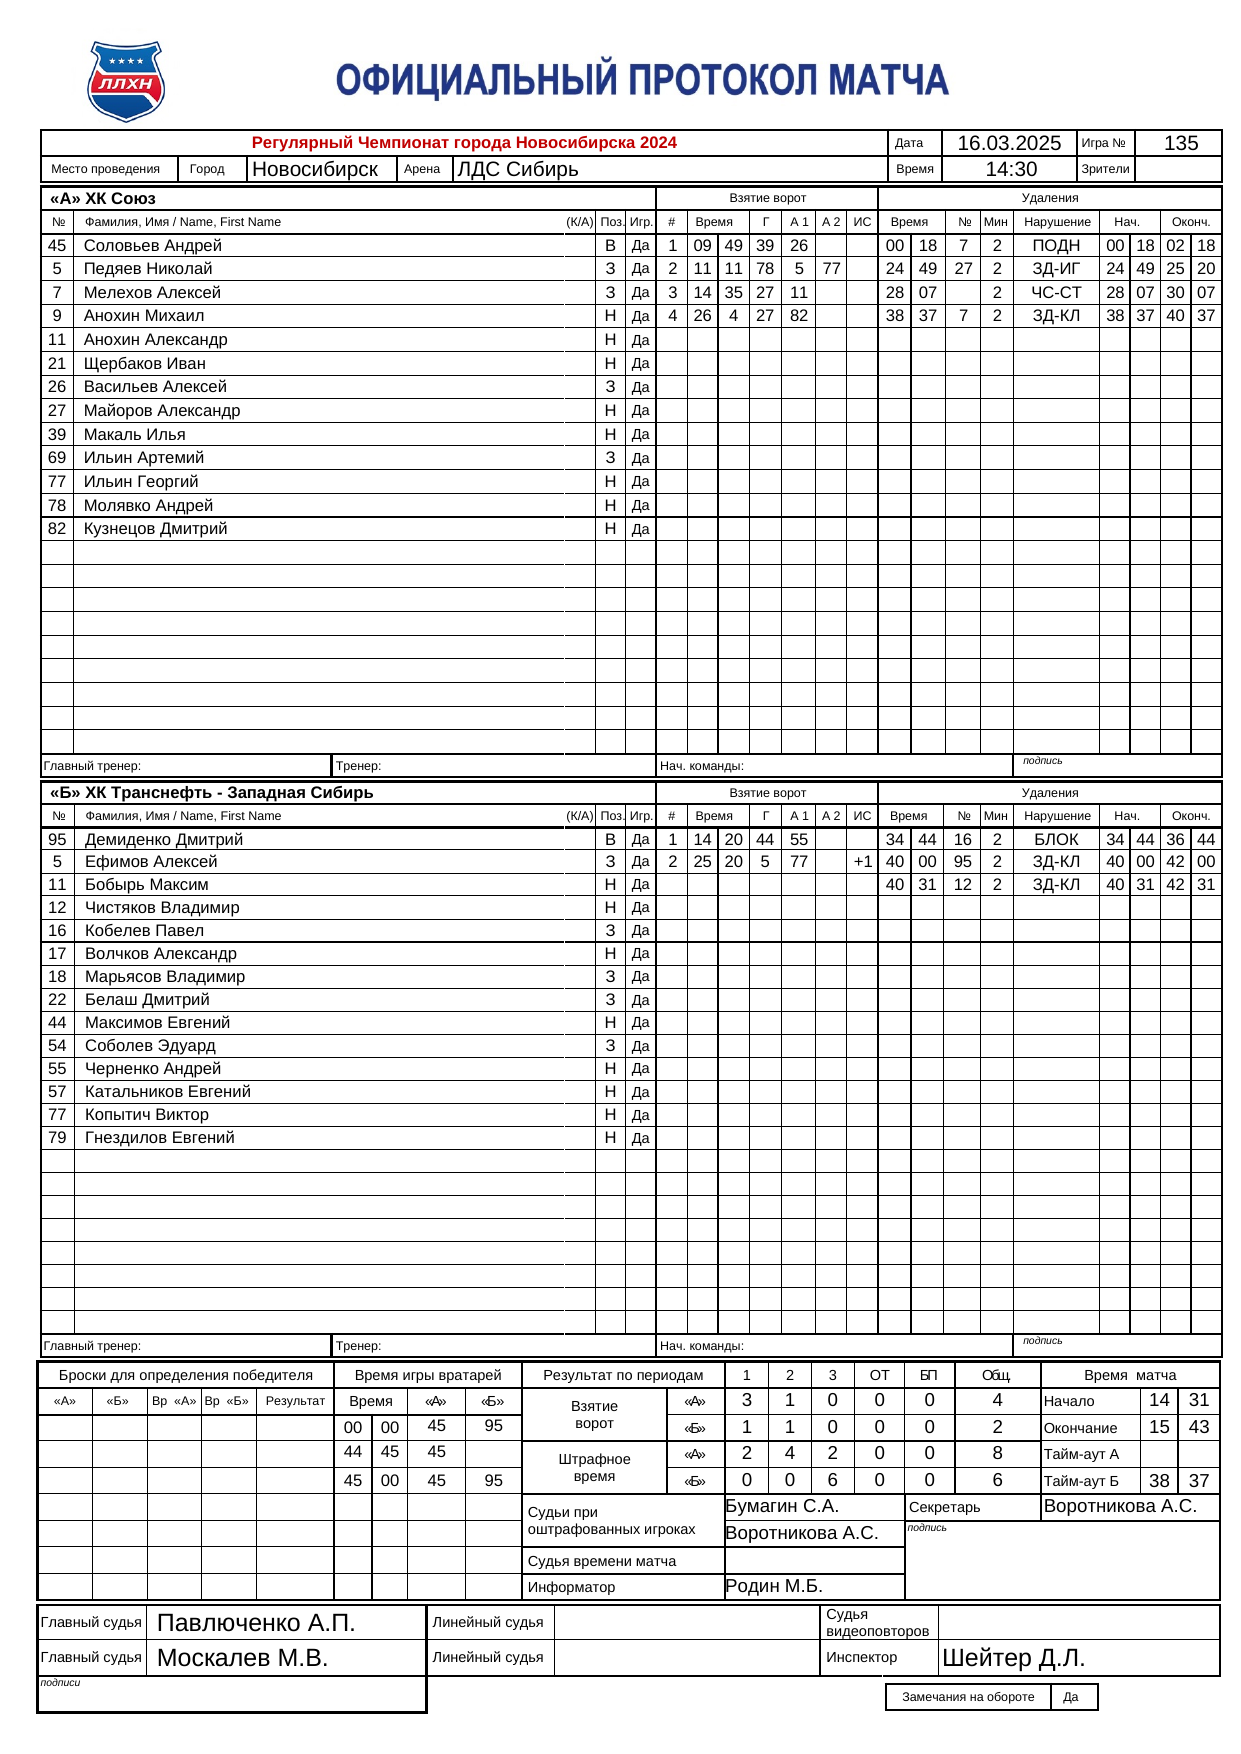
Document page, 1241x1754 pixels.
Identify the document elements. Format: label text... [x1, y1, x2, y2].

table_cell [981, 518, 1013, 540]
table_cell [912, 659, 945, 682]
table_cell [565, 1219, 595, 1241]
table_cell [373, 1494, 407, 1520]
table_cell 4 [719, 305, 749, 327]
table_cell [782, 1173, 815, 1195]
table_cell [688, 1173, 717, 1195]
table_cell Да [626, 376, 655, 398]
table_cell 24 [1100, 257, 1129, 280]
table_cell [816, 874, 846, 895]
table_cell Н [596, 494, 625, 516]
table_cell [946, 518, 980, 540]
table_cell 78 [42, 494, 73, 516]
table_cell [879, 707, 910, 729]
table_cell [1161, 730, 1190, 753]
table_cell [596, 1242, 625, 1264]
table_cell [879, 989, 910, 1011]
table_cell [1100, 966, 1129, 987]
table_cell Начало [1042, 1389, 1140, 1413]
table_cell ИС [847, 805, 877, 826]
table_cell [944, 1196, 980, 1218]
table_cell [750, 494, 781, 516]
table_cell [1192, 1311, 1221, 1333]
table_cell [946, 281, 980, 303]
table_cell Да [626, 235, 655, 256]
table_cell [555, 1606, 819, 1639]
table_cell [782, 541, 815, 564]
table_cell [466, 1547, 521, 1573]
table_cell [1131, 1311, 1160, 1333]
table_cell [1131, 659, 1160, 682]
table_cell [42, 730, 73, 753]
table_cell [74, 541, 564, 564]
table_cell [1131, 588, 1160, 611]
table_cell [816, 423, 846, 445]
table_cell [1192, 920, 1221, 941]
table_cell [719, 1196, 749, 1218]
table_cell [879, 588, 910, 611]
table_cell [657, 1150, 687, 1172]
table_cell [847, 659, 877, 682]
table_cell [782, 1288, 815, 1310]
table_cell В [596, 829, 625, 849]
table_cell [782, 376, 815, 398]
table_cell 5 [42, 850, 74, 872]
table_cell [688, 707, 717, 729]
table_cell [816, 399, 846, 422]
table_cell [782, 352, 815, 374]
table_cell [148, 1574, 201, 1599]
table_cell ИС [847, 211, 877, 233]
table_cell [1014, 1150, 1099, 1172]
table_cell Да [626, 966, 655, 987]
table_cell [981, 1035, 1013, 1057]
table_cell [847, 1196, 877, 1218]
table_cell [782, 1196, 815, 1218]
table_cell [466, 1494, 521, 1520]
table_cell [75, 1242, 564, 1264]
table_cell [719, 1311, 749, 1333]
table_cell [565, 896, 595, 918]
table_cell ЗД-КЛ [1014, 850, 1099, 872]
table_cell [879, 1265, 910, 1287]
table_cell «Б » [466, 1389, 521, 1413]
table_cell 37 [1179, 1468, 1219, 1493]
table_cell 7 [946, 305, 980, 327]
table_cell [148, 1547, 201, 1573]
table_cell Молявко Андрей [74, 494, 564, 516]
table_cell [847, 305, 877, 327]
table_cell [565, 920, 595, 941]
table_cell [719, 1012, 749, 1033]
table_cell [719, 707, 749, 729]
table_cell 45 [408, 1416, 465, 1440]
table_cell [1100, 989, 1129, 1011]
table_cell [1131, 612, 1160, 634]
table_cell 11 [42, 874, 74, 895]
table_cell Да [626, 305, 655, 327]
table_cell [1131, 446, 1160, 469]
table_cell Да [626, 281, 655, 303]
table_cell 2 [981, 235, 1013, 256]
table_cell [565, 1196, 595, 1218]
table_cell [565, 707, 595, 729]
table_cell «А» [408, 1389, 465, 1413]
table_cell [1100, 1035, 1129, 1057]
table_cell [912, 1058, 943, 1079]
table_cell [750, 588, 781, 611]
table_cell Арена [398, 157, 452, 181]
table_cell [42, 636, 73, 658]
table_cell [879, 423, 910, 445]
table_cell [657, 730, 687, 753]
table_cell 44 [335, 1441, 371, 1467]
table_cell [688, 612, 717, 634]
table_cell [1192, 470, 1221, 493]
table_cell [688, 399, 717, 422]
table_cell [565, 588, 595, 611]
table_cell [596, 1265, 625, 1287]
table_cell Оконч. [1161, 211, 1221, 233]
table_cell [912, 1035, 943, 1057]
table_cell [816, 850, 846, 872]
table_cell [782, 470, 815, 493]
table_cell Время [688, 805, 749, 826]
table_cell [847, 1012, 877, 1033]
table_cell [912, 1173, 943, 1195]
table_cell Время [879, 211, 945, 233]
table_cell [1192, 730, 1221, 753]
table_cell Волчков Александр [75, 943, 564, 964]
table_cell [1192, 494, 1221, 516]
table_cell [946, 588, 980, 611]
table_cell [75, 1311, 564, 1333]
table_cell [1192, 1288, 1221, 1310]
table_cell [816, 446, 846, 469]
table_cell [42, 659, 73, 682]
table_cell [944, 1058, 980, 1079]
table_cell 5 [782, 257, 815, 280]
table_cell 4 [956, 1389, 1040, 1413]
table_cell [1100, 1242, 1129, 1264]
table_cell 12 [944, 874, 980, 895]
table_cell [719, 1081, 749, 1103]
table_cell 1 [657, 235, 687, 256]
table_cell [847, 1104, 877, 1126]
table_cell 2 [981, 257, 1013, 280]
table_cell [944, 1311, 980, 1333]
table_cell [596, 636, 625, 658]
table_cell [847, 565, 877, 587]
table_cell ЗД-КЛ [1014, 305, 1099, 327]
table_cell [1014, 636, 1099, 658]
table_header Время игры вратарей [335, 1363, 521, 1387]
table_cell 40 [1161, 305, 1190, 327]
table_cell [981, 1127, 1013, 1149]
table_cell [596, 683, 625, 706]
table_cell [719, 494, 749, 516]
table_cell 30 [1161, 281, 1190, 303]
table_cell [565, 612, 595, 634]
table_cell [1131, 1081, 1160, 1103]
table_cell 31 [1192, 874, 1221, 895]
table_cell [42, 1242, 74, 1264]
table_cell 7 [42, 281, 73, 303]
table_cell [912, 1104, 943, 1126]
table_header Да [1052, 1685, 1097, 1709]
table_cell [1131, 1242, 1160, 1264]
table_cell [565, 1127, 595, 1149]
table_cell [816, 541, 846, 564]
table_cell [879, 1012, 910, 1033]
table_cell [688, 494, 717, 516]
table_cell [912, 1081, 943, 1103]
table_cell 11 [42, 328, 73, 351]
table_cell [1014, 1242, 1099, 1264]
table_cell 37 [1131, 305, 1160, 327]
table_cell 16 [42, 920, 74, 941]
table_cell [688, 352, 717, 374]
table_cell [782, 1265, 815, 1287]
table_cell [912, 1196, 943, 1218]
table_cell 40 [1100, 850, 1129, 872]
table_cell 37 [912, 305, 945, 327]
table_cell [879, 1035, 910, 1057]
table_cell [1192, 659, 1221, 682]
table_cell Судья времени матча [523, 1548, 724, 1573]
table_cell [879, 1081, 910, 1103]
table_cell 2 [981, 829, 1013, 849]
table_cell 39 [750, 235, 781, 256]
table_cell [1161, 659, 1190, 682]
table_cell Гнездилов Евгений [75, 1127, 564, 1149]
table_cell 43 [1179, 1415, 1219, 1440]
table_cell 45 [408, 1441, 465, 1467]
table_cell 21 [42, 352, 73, 374]
table_cell [1192, 565, 1221, 587]
table_cell [1014, 730, 1099, 753]
table_cell ЛДС Сибирь [454, 157, 887, 181]
table_cell [688, 730, 717, 753]
table_cell Да [626, 328, 655, 351]
table_cell [1192, 423, 1221, 445]
table_cell [1014, 1265, 1099, 1287]
table_cell [816, 1311, 846, 1333]
table_cell [565, 659, 595, 682]
table_cell 55 [42, 1058, 74, 1079]
table_cell [657, 1012, 687, 1033]
table_cell [1014, 1035, 1099, 1057]
table_cell 00 [912, 850, 943, 872]
table_cell [1161, 896, 1190, 918]
table_cell [782, 423, 815, 445]
table_cell [912, 683, 945, 706]
table_cell [596, 541, 625, 564]
table_cell [1014, 1012, 1099, 1033]
table_cell [657, 1081, 687, 1103]
table_cell [816, 896, 846, 918]
table_cell [1192, 588, 1221, 611]
table_cell [946, 352, 980, 374]
table_cell Тренер: [333, 755, 655, 776]
table_cell [657, 352, 687, 374]
table_cell Тренер: [333, 1335, 655, 1356]
table_cell [1161, 1150, 1190, 1172]
table_cell [42, 1196, 74, 1218]
table_cell Бобырь Максим [75, 874, 564, 895]
table_cell 31 [1131, 874, 1160, 895]
table_cell [912, 446, 945, 469]
table_cell [1131, 565, 1160, 587]
table_cell [1100, 518, 1129, 540]
table_cell [847, 446, 877, 469]
table_cell [1131, 1035, 1160, 1057]
table_cell [93, 1468, 147, 1493]
table_cell [816, 920, 846, 941]
table_cell [981, 352, 1013, 374]
table_header Удаления [879, 188, 1221, 209]
table_cell [750, 399, 781, 422]
table_cell [879, 730, 910, 753]
table_cell [688, 683, 717, 706]
table_cell [1100, 1219, 1129, 1241]
table_cell [981, 1265, 1013, 1287]
table_cell [939, 1606, 1219, 1639]
table_cell 07 [1131, 281, 1160, 303]
table_cell [847, 1242, 877, 1264]
table_cell [565, 1242, 595, 1264]
table_cell 27 [42, 399, 73, 422]
table_cell [719, 730, 749, 753]
table_cell [1131, 1127, 1160, 1149]
table_cell [688, 1150, 717, 1172]
table_cell Главный тренер: [42, 1335, 330, 1356]
table_cell Да [626, 494, 655, 516]
table_cell 2 [657, 257, 687, 280]
table_cell [1014, 494, 1099, 516]
table_header Замечания на обороте [887, 1685, 1050, 1709]
table_cell [946, 494, 980, 516]
table_cell [657, 1196, 687, 1218]
table_cell [1014, 588, 1099, 611]
table_cell 3 [657, 281, 687, 303]
table_cell [1100, 707, 1129, 729]
table_cell [981, 541, 1013, 564]
table_cell [1131, 494, 1160, 516]
table_header «Б» ХК Транснефть - Западная Сибирь [42, 783, 655, 803]
table_cell [981, 1311, 1013, 1333]
table_cell [1161, 541, 1190, 564]
table_cell [657, 1288, 687, 1310]
table_cell [93, 1547, 147, 1573]
table_cell [719, 1288, 749, 1310]
table_cell 95 [466, 1468, 521, 1493]
table_cell [847, 1219, 877, 1241]
table_cell [879, 920, 910, 941]
table_cell [1161, 1288, 1190, 1310]
table_cell [688, 588, 717, 611]
table_cell 25 [688, 850, 717, 872]
table_cell [719, 518, 749, 540]
table_cell Линейный судья [428, 1640, 554, 1675]
table_cell [657, 1127, 687, 1149]
table_cell [1161, 588, 1190, 611]
table_cell Да [626, 257, 655, 280]
table_cell [879, 494, 910, 516]
table_cell [1192, 707, 1221, 729]
table_cell [912, 1150, 943, 1172]
table_cell [912, 966, 943, 987]
table_cell [1131, 470, 1160, 493]
table_cell [879, 352, 910, 374]
table_cell [1100, 1311, 1129, 1333]
table_cell [981, 730, 1013, 753]
table_cell [148, 1441, 201, 1467]
table_cell [1131, 1104, 1160, 1126]
table_cell [981, 612, 1013, 634]
table_cell [782, 1219, 815, 1241]
table_cell Кобелев Павел [75, 920, 564, 941]
table_cell 40 [879, 874, 910, 895]
table_cell 0 [855, 1442, 904, 1467]
table_cell [1161, 943, 1190, 964]
table_cell [719, 659, 749, 682]
table_cell [879, 659, 910, 682]
table_cell [1131, 518, 1160, 540]
table_cell [596, 612, 625, 634]
table_cell 02 [1161, 235, 1190, 256]
table_cell [42, 1150, 74, 1172]
table_cell [782, 588, 815, 611]
table_cell 82 [42, 518, 73, 540]
table_cell [912, 1219, 943, 1241]
table_cell [1014, 1127, 1099, 1149]
table_cell [1100, 943, 1129, 964]
table_cell 77 [42, 470, 73, 493]
table_cell «А» [668, 1442, 724, 1467]
table_cell Демиденко Дмитрий [75, 829, 564, 849]
table_cell [912, 399, 945, 422]
table_cell [981, 470, 1013, 493]
table_cell 77 [42, 1104, 74, 1126]
table_cell [912, 588, 945, 611]
table_cell 0 [905, 1442, 954, 1467]
table_cell [39, 1441, 92, 1467]
table_cell [719, 989, 749, 1011]
table_cell [688, 1104, 717, 1126]
table_cell [565, 565, 595, 587]
table_cell [688, 1288, 717, 1310]
table_cell 14 [688, 281, 717, 303]
table_cell 38 [1100, 305, 1129, 327]
table_cell Да [626, 1127, 655, 1149]
table_cell [657, 446, 687, 469]
table_cell [1100, 1081, 1129, 1103]
table_cell [1131, 730, 1160, 753]
table_cell [879, 565, 910, 587]
table_cell 3 [726, 1389, 768, 1413]
table_cell [1161, 1104, 1190, 1126]
table_cell [42, 1173, 74, 1195]
table_cell [1014, 470, 1099, 493]
table_cell [1131, 1288, 1160, 1310]
table_cell 44 [42, 1012, 74, 1033]
table_cell [946, 376, 980, 398]
table_cell [657, 874, 687, 895]
table_cell 40 [879, 850, 910, 872]
table_cell [688, 1219, 717, 1241]
table_cell [981, 1058, 1013, 1079]
table_cell Вр «Б» [202, 1389, 256, 1413]
table_cell Соловьев Андрей [74, 235, 564, 256]
table_cell [816, 352, 846, 374]
table_cell Оконч. [1161, 805, 1221, 826]
table_cell [750, 1012, 781, 1033]
table_cell [626, 1265, 655, 1287]
table_cell 2 [981, 281, 1013, 303]
table_cell Кузнецов Дмитрий [74, 518, 564, 540]
table_header Удаления [879, 783, 1221, 803]
table_cell [565, 1265, 595, 1287]
table_cell [981, 1219, 1013, 1241]
table_cell [657, 470, 687, 493]
table_cell [42, 1288, 74, 1310]
table_cell [1192, 1196, 1221, 1218]
table_cell [657, 659, 687, 682]
table_cell [565, 966, 595, 987]
table_cell 2 [726, 1442, 768, 1467]
table_cell [202, 1441, 256, 1467]
table_header 2 [769, 1363, 811, 1387]
table_cell [782, 1104, 815, 1126]
table_cell 26 [42, 376, 73, 398]
table_cell [847, 281, 877, 303]
table_cell [626, 541, 655, 564]
table_cell [626, 659, 655, 682]
table_cell [1014, 1219, 1099, 1241]
table_cell [981, 1012, 1013, 1033]
table_cell Н [596, 328, 625, 351]
table_cell Белаш Дмитрий [75, 989, 564, 1011]
table_cell [1100, 1104, 1129, 1126]
table_cell [816, 683, 846, 706]
table_cell Да [626, 1081, 655, 1103]
table_cell [847, 328, 877, 351]
table_cell [626, 683, 655, 706]
table_cell [1161, 518, 1190, 540]
table_cell [75, 1265, 564, 1287]
table_header Игра № [1078, 131, 1134, 155]
table_cell [912, 1242, 943, 1264]
table_cell [1014, 1058, 1099, 1079]
table_cell [1161, 446, 1190, 469]
table_cell [750, 376, 781, 398]
table_cell 0 [769, 1468, 811, 1493]
table_cell [565, 989, 595, 1011]
table_cell [75, 1150, 564, 1172]
table_cell [719, 446, 749, 469]
table_cell 0 [905, 1389, 954, 1413]
table_cell [565, 943, 595, 964]
table_cell 26 [782, 235, 815, 256]
table_cell [847, 518, 877, 540]
table_cell [912, 730, 945, 753]
table_cell [1161, 1311, 1190, 1333]
table_cell 27 [750, 305, 781, 327]
table_cell Да [626, 518, 655, 540]
table_cell Педяев Николай [74, 257, 564, 280]
table_cell [42, 565, 73, 587]
table_cell [719, 376, 749, 398]
table_cell 0 [812, 1415, 854, 1440]
table_cell Г [750, 805, 781, 826]
table_cell [657, 989, 687, 1011]
table_cell 17 [42, 943, 74, 964]
table_cell подпись [906, 1522, 1219, 1599]
table_cell [750, 730, 781, 753]
table_cell Город [179, 157, 246, 181]
table_cell А 2 [816, 805, 846, 826]
table_cell 00 [1192, 850, 1221, 872]
table_cell [565, 518, 595, 540]
table_cell [750, 989, 781, 1011]
table_cell 1 [657, 829, 687, 849]
table_cell [944, 1035, 980, 1057]
table_cell [981, 1104, 1013, 1126]
table_cell [565, 1173, 595, 1195]
table_cell 24 [879, 257, 910, 280]
table_cell [719, 896, 749, 918]
table_cell [1161, 376, 1190, 398]
table_cell 1 [769, 1389, 811, 1413]
table_cell [782, 612, 815, 634]
table_cell Н [596, 305, 625, 327]
table_cell [466, 1574, 521, 1599]
table_cell [626, 612, 655, 634]
table_cell Ильин Георгий [74, 470, 564, 493]
table_cell Нарушение [1014, 805, 1099, 826]
table_cell [981, 1288, 1013, 1310]
table_cell 31 [1179, 1389, 1219, 1413]
table_cell [1192, 1173, 1221, 1195]
table_cell [1014, 399, 1099, 422]
table_cell [39, 1416, 92, 1440]
table_cell [1179, 1441, 1219, 1467]
table_cell ПОДН [1014, 235, 1099, 256]
table_cell [1136, 157, 1221, 181]
table_cell [657, 518, 687, 540]
table_cell [750, 1219, 781, 1241]
table_cell [946, 470, 980, 493]
table_cell [42, 1219, 74, 1241]
table_header Время матча [1042, 1363, 1219, 1387]
table_cell [1100, 683, 1129, 706]
table_cell Майоров Александр [74, 399, 564, 422]
table_cell [816, 470, 846, 493]
table_cell [626, 588, 655, 611]
table_cell [1131, 1219, 1160, 1241]
table_cell [565, 1311, 595, 1333]
table_cell [1014, 328, 1099, 351]
table_cell 0 [905, 1415, 954, 1440]
table_cell 38 [879, 305, 910, 327]
table_cell [1100, 541, 1129, 564]
table_cell [1014, 1081, 1099, 1103]
table_cell [946, 707, 980, 729]
table_header Взятие ворот [657, 783, 877, 803]
table_cell Анохин Александр [74, 328, 564, 351]
table_cell Максимов Евгений [75, 1012, 564, 1033]
table_cell [944, 1242, 980, 1264]
table_cell [816, 1012, 846, 1033]
table_cell [847, 683, 877, 706]
table_cell А 1 [782, 805, 815, 826]
table_cell [688, 966, 717, 987]
table_cell [816, 235, 846, 256]
table_cell [879, 1104, 910, 1126]
table_cell [688, 446, 717, 469]
table_cell [912, 352, 945, 374]
table_cell [912, 896, 943, 918]
table_cell [257, 1521, 333, 1546]
table_cell № [944, 805, 980, 826]
table_cell [750, 446, 781, 469]
table_cell 49 [719, 235, 749, 256]
table_cell ЗД-ИГ [1014, 257, 1099, 280]
table_cell [981, 1196, 1013, 1218]
table_cell [1100, 612, 1129, 634]
table_cell Фамилия, Имя / Name, First Name [75, 805, 565, 826]
table_cell 57 [42, 1081, 74, 1103]
table_cell [750, 518, 781, 540]
table_cell 78 [750, 257, 781, 280]
table_cell [688, 518, 717, 540]
table_cell «Б» [668, 1415, 724, 1440]
table_cell [565, 1012, 595, 1033]
table_cell Да [626, 470, 655, 493]
table_cell [750, 352, 781, 374]
table_cell [1192, 1150, 1221, 1172]
table_cell Н [596, 352, 625, 374]
table_cell «А» [39, 1389, 92, 1413]
table_cell З [596, 281, 625, 303]
table_cell [148, 1468, 201, 1493]
table_cell Зрители [1078, 157, 1134, 181]
table_cell 2 [812, 1442, 854, 1467]
table_cell [750, 896, 781, 918]
table_cell 11 [688, 257, 717, 280]
table_cell [719, 636, 749, 658]
table_cell [565, 470, 595, 493]
table_cell [688, 943, 717, 964]
table_cell 26 [688, 305, 717, 327]
table_cell Соболев Эдуард [75, 1035, 564, 1057]
table_cell 00 [1131, 850, 1160, 872]
table_cell [565, 494, 595, 516]
table_cell [1014, 565, 1099, 587]
table_cell [74, 588, 564, 611]
table_cell [782, 636, 815, 658]
table_cell [981, 588, 1013, 611]
table_cell [1014, 989, 1099, 1011]
table_cell [565, 1081, 595, 1103]
table_cell [657, 1265, 687, 1287]
table_cell Да [626, 446, 655, 469]
table_cell [1100, 1288, 1129, 1310]
table_cell [1100, 328, 1129, 351]
table_cell 22 [42, 989, 74, 1011]
table_cell [688, 541, 717, 564]
table_cell [847, 423, 877, 445]
table_header «А» ХК Союз [42, 188, 655, 209]
table_cell № [946, 211, 980, 233]
table_cell [565, 399, 595, 422]
table_cell [1100, 1012, 1129, 1033]
table_cell [1100, 1150, 1129, 1172]
table_cell [1014, 612, 1099, 634]
table_cell [596, 1219, 625, 1241]
table_cell [565, 257, 595, 280]
table_cell 42 [1161, 850, 1190, 872]
table_cell [750, 328, 781, 351]
table_cell [1131, 376, 1160, 398]
table_cell 49 [912, 257, 945, 280]
table_cell [1131, 707, 1160, 729]
table_cell Да [626, 874, 655, 895]
table_cell [782, 683, 815, 706]
table_cell [1131, 920, 1160, 941]
table_cell [408, 1521, 465, 1546]
table_cell [981, 1242, 1013, 1264]
table_cell [912, 989, 943, 1011]
table_cell [1131, 989, 1160, 1011]
table_cell [847, 707, 877, 729]
table_cell 0 [855, 1415, 904, 1440]
table_cell [1099, 1682, 1220, 1711]
table_cell Н [596, 1012, 625, 1033]
table_cell 77 [816, 257, 846, 280]
table_cell 11 [719, 257, 749, 280]
table_cell [879, 1196, 910, 1218]
table_cell 2 [981, 305, 1013, 327]
table_cell Анохин Михаил [74, 305, 564, 327]
table_cell 0 [726, 1468, 768, 1493]
table_cell «А» [668, 1389, 724, 1413]
table_cell [1192, 1127, 1221, 1149]
table_cell 6 [956, 1468, 1040, 1493]
table_cell [1131, 1173, 1160, 1195]
table_cell ЗД-КЛ [1014, 874, 1099, 895]
table_cell [981, 943, 1013, 964]
table_cell Н [596, 399, 625, 422]
table_cell [1161, 328, 1190, 351]
table_cell [657, 1219, 687, 1241]
table_cell 1 [726, 1415, 768, 1440]
table_cell [816, 1196, 846, 1218]
table_cell [946, 730, 980, 753]
table_cell Нач. команды: [657, 1335, 1012, 1356]
table_cell [1100, 1058, 1129, 1079]
table_cell Да [626, 1035, 655, 1057]
table_cell [847, 730, 877, 753]
table_cell [1100, 920, 1129, 941]
table_cell 34 [1100, 829, 1129, 849]
table_cell [466, 1441, 521, 1467]
table_cell [1100, 1173, 1129, 1195]
table_cell [75, 1196, 564, 1218]
table_cell Бумагин С.А. [726, 1495, 904, 1520]
table_cell [626, 565, 655, 587]
table_cell [816, 494, 846, 516]
table_cell [879, 966, 910, 987]
table_cell подпись [1014, 1335, 1221, 1356]
table_cell [565, 636, 595, 658]
table_cell [944, 896, 980, 918]
table_cell 14:30 [943, 157, 1076, 181]
table_cell Поз. [596, 211, 625, 233]
table_cell [1014, 518, 1099, 540]
table_cell [912, 376, 945, 398]
table_cell [1100, 494, 1129, 516]
table_cell [816, 1104, 846, 1126]
table_cell [1100, 352, 1129, 374]
table_cell [1192, 1081, 1221, 1103]
table_cell [428, 1677, 882, 1711]
table_cell [816, 518, 846, 540]
table_cell [1192, 943, 1221, 964]
table_cell 14 [1141, 1389, 1177, 1413]
table_cell [373, 1574, 407, 1599]
table_cell [912, 1265, 943, 1287]
table_cell [782, 1311, 815, 1333]
table_cell [946, 683, 980, 706]
table_cell [39, 1547, 92, 1573]
table_cell Воротникова А.С. [1042, 1495, 1219, 1520]
table_cell 20 [1192, 257, 1221, 280]
table_cell 45 [42, 235, 73, 256]
table_cell [1014, 541, 1099, 564]
table_cell [719, 470, 749, 493]
table_cell [879, 1150, 910, 1172]
table_cell [944, 1265, 980, 1287]
table_cell [1192, 541, 1221, 564]
table_cell 09 [688, 235, 717, 256]
table_cell [750, 1081, 781, 1103]
table_cell [847, 636, 877, 658]
table_cell [782, 943, 815, 964]
table_cell [1161, 352, 1190, 374]
table_cell [1161, 920, 1190, 941]
table_header 16.03.2025 [943, 131, 1076, 155]
table_cell Ефимов Алексей [75, 850, 564, 872]
table_cell [657, 423, 687, 445]
table_cell [626, 707, 655, 729]
table_cell [688, 659, 717, 682]
picture [5, 28, 1179, 129]
table_cell [596, 1288, 625, 1310]
table_cell Нач. команды: [657, 755, 1012, 776]
table_cell [565, 328, 595, 351]
table_cell [74, 636, 564, 658]
table_cell [847, 494, 877, 516]
table_cell [1161, 1058, 1190, 1079]
table_cell [42, 1311, 74, 1333]
table_cell З [596, 376, 625, 398]
table_cell [816, 707, 846, 729]
table_cell 4 [657, 305, 687, 327]
table_cell [782, 1035, 815, 1057]
table_cell [981, 1173, 1013, 1195]
table_cell Да [626, 1104, 655, 1126]
table_cell [202, 1521, 256, 1546]
table_cell [816, 565, 846, 587]
table_cell [1192, 399, 1221, 422]
table_cell [565, 730, 595, 753]
table_cell [946, 446, 980, 469]
table_cell [75, 1173, 564, 1195]
table_cell [879, 470, 910, 493]
table_cell [565, 1288, 595, 1310]
table_cell [782, 707, 815, 729]
table_cell [750, 966, 781, 987]
table_cell [879, 896, 910, 918]
table_cell [847, 1150, 877, 1172]
table_cell [912, 920, 943, 941]
table_cell [1141, 1441, 1177, 1467]
table_cell 45 [373, 1441, 407, 1467]
table_cell Мелехов Алексей [74, 281, 564, 303]
table_cell [946, 399, 980, 422]
table_cell [719, 352, 749, 374]
table_cell [74, 730, 564, 753]
table_cell [816, 943, 846, 964]
table_cell 45 [408, 1468, 465, 1493]
table_cell [565, 683, 595, 706]
table_cell [782, 874, 815, 895]
table_cell [596, 1150, 625, 1172]
table_cell # [657, 805, 687, 826]
table_cell Да [626, 399, 655, 422]
table_cell [879, 518, 910, 540]
table_cell 69 [42, 446, 73, 469]
table_cell [782, 518, 815, 540]
table_cell [657, 896, 687, 918]
table_cell Да [626, 920, 655, 941]
table_cell 18 [1192, 235, 1221, 256]
table_cell № [42, 805, 74, 826]
table_cell [688, 376, 717, 398]
table_cell 28 [879, 281, 910, 303]
table_cell 25 [1161, 257, 1190, 280]
table_cell Время [335, 1389, 407, 1413]
table_cell [93, 1441, 147, 1467]
table_cell [657, 943, 687, 964]
table_cell [1192, 352, 1221, 374]
table_cell 79 [42, 1127, 74, 1149]
table_cell [816, 966, 846, 987]
table_cell [847, 352, 877, 374]
table_cell [1100, 1265, 1129, 1287]
table_cell Марьясов Владимир [75, 966, 564, 987]
table_cell 49 [1131, 257, 1160, 280]
table_cell [719, 541, 749, 564]
table_cell [946, 541, 980, 564]
table_cell [596, 588, 625, 611]
table_cell [1192, 1242, 1221, 1264]
table_cell [847, 588, 877, 611]
table_cell Поз. [596, 805, 625, 826]
table_cell Время [889, 157, 941, 181]
table_cell [373, 1547, 407, 1573]
table_cell [719, 943, 749, 964]
table_cell Информатор [523, 1575, 724, 1599]
table_cell Макаль Илья [74, 423, 564, 445]
table_cell [1192, 636, 1221, 658]
table_cell А 2 [816, 211, 846, 233]
table_cell [750, 470, 781, 493]
table_cell [1014, 1173, 1099, 1195]
table_cell 40 [1100, 874, 1129, 895]
table_cell [816, 829, 846, 849]
table_cell Тайм-аут А [1042, 1441, 1140, 1467]
table_cell [1014, 1196, 1099, 1218]
table_cell [719, 612, 749, 634]
table_cell [981, 423, 1013, 445]
table_cell [1161, 1012, 1190, 1033]
table_cell [1131, 328, 1160, 351]
table_cell [944, 920, 980, 941]
table_cell [1131, 1196, 1160, 1218]
table_cell 2 [657, 850, 687, 872]
table_cell [688, 874, 717, 895]
table_cell [912, 565, 945, 587]
table_cell [202, 1468, 256, 1493]
table_cell [93, 1574, 147, 1599]
table_cell [912, 1012, 943, 1033]
table_cell Место проведения [42, 157, 177, 181]
table_header Регулярный Чемпионат города Новосибирска 2024 [42, 131, 887, 155]
table_cell [750, 943, 781, 964]
table_cell [879, 1311, 910, 1333]
table_cell З [596, 989, 625, 1011]
table_cell [782, 494, 815, 516]
table_cell [1100, 1127, 1129, 1149]
table_cell [981, 707, 1013, 729]
table_cell [981, 494, 1013, 516]
table_cell [847, 1081, 877, 1103]
table_cell [657, 1242, 687, 1264]
table_cell Окончание [1042, 1415, 1140, 1440]
table_cell [688, 989, 717, 1011]
table_cell 15 [1141, 1415, 1177, 1440]
table_cell Катальников Евгений [75, 1081, 564, 1103]
table_cell [626, 1150, 655, 1172]
table_cell [879, 612, 910, 634]
table_cell Нарушение [1014, 211, 1099, 233]
table_cell [257, 1547, 333, 1573]
table_cell 45 [335, 1468, 371, 1493]
table_cell Г [750, 211, 781, 233]
table_cell З [596, 966, 625, 987]
table_cell [626, 636, 655, 658]
table_cell [750, 920, 781, 941]
table_cell 5 [750, 850, 781, 872]
table_cell [816, 1219, 846, 1241]
table_cell [847, 829, 877, 849]
table_cell [565, 1058, 595, 1079]
table_cell [750, 1196, 781, 1218]
table_cell [688, 328, 717, 351]
table_cell [816, 1035, 846, 1057]
table_cell [847, 470, 877, 493]
table_cell [719, 423, 749, 445]
table_cell [1131, 636, 1160, 658]
table_cell [565, 874, 595, 895]
table_cell [1192, 612, 1221, 634]
table_cell [1014, 966, 1099, 987]
table_cell [1192, 328, 1221, 351]
table_cell [74, 659, 564, 682]
table_cell 6 [812, 1468, 854, 1493]
table_cell [596, 1173, 625, 1195]
table_cell Да [626, 943, 655, 964]
table_cell 77 [782, 850, 815, 872]
table_cell 95 [42, 829, 74, 849]
table_cell [257, 1416, 333, 1440]
table_cell [42, 588, 73, 611]
table_cell Н [596, 1104, 625, 1126]
table_cell [335, 1521, 371, 1546]
table_cell [1100, 565, 1129, 587]
table_cell [335, 1547, 371, 1573]
table_cell Шейтер Д.Л. [939, 1640, 1219, 1675]
table_cell 0 [855, 1468, 904, 1493]
table_cell 95 [466, 1416, 521, 1440]
table_cell [912, 636, 945, 658]
table_cell 44 [1131, 829, 1160, 849]
table_cell 20 [719, 829, 749, 849]
table_cell Н [596, 518, 625, 540]
table_cell [148, 1521, 201, 1546]
table_cell [257, 1494, 333, 1520]
table_cell [688, 423, 717, 445]
table_cell Линейный судья [428, 1606, 554, 1639]
table_cell (К/А) [565, 211, 595, 233]
table_cell [1192, 896, 1221, 918]
table_cell [847, 399, 877, 422]
table_cell [1014, 896, 1099, 918]
table_cell Время [879, 805, 943, 826]
table_cell [1131, 423, 1160, 445]
table_cell [657, 565, 687, 587]
table_cell № [42, 211, 73, 233]
table_cell [74, 683, 564, 706]
table_cell [74, 612, 564, 634]
table_cell [565, 446, 595, 469]
table_cell [750, 659, 781, 682]
table_cell [981, 1081, 1013, 1103]
table_cell [596, 1196, 625, 1218]
table_cell 00 [335, 1416, 371, 1440]
table_cell 16 [944, 829, 980, 849]
table_cell [688, 1058, 717, 1079]
table_cell [944, 1081, 980, 1103]
table_cell 34 [879, 829, 910, 849]
table_cell В [596, 235, 625, 256]
table_cell [1100, 376, 1129, 398]
table_cell [719, 1219, 749, 1241]
table_header Взятие ворот [657, 188, 877, 209]
table_cell [912, 1288, 943, 1310]
table_cell 54 [42, 1035, 74, 1057]
table_cell [750, 1265, 781, 1287]
table_cell [719, 683, 749, 706]
table_header Результат по периодам [523, 1363, 724, 1387]
table_cell [719, 588, 749, 611]
table_cell [1192, 989, 1221, 1011]
table_cell Щербаков Иван [74, 352, 564, 374]
table_cell [626, 1173, 655, 1195]
table_cell [719, 1127, 749, 1149]
table_cell [75, 1219, 564, 1241]
table_cell [202, 1574, 256, 1599]
table_cell [1192, 966, 1221, 987]
table_cell Н [596, 1081, 625, 1103]
table_cell [1014, 446, 1099, 469]
table_cell [912, 494, 945, 516]
table_cell [1131, 1058, 1160, 1079]
table_cell 8 [956, 1442, 1040, 1467]
table_cell [688, 1311, 717, 1333]
table_cell [816, 376, 846, 398]
table_cell [946, 565, 980, 587]
table_cell [782, 328, 815, 351]
table_cell [1192, 446, 1221, 469]
table_cell [202, 1416, 256, 1440]
table_cell [912, 1311, 943, 1333]
table_cell 00 [879, 235, 910, 256]
table_cell 12 [42, 896, 74, 918]
table_cell [719, 1035, 749, 1057]
table_cell [202, 1494, 256, 1520]
table_cell 7 [946, 235, 980, 256]
table_cell [816, 612, 846, 634]
table_cell [148, 1416, 201, 1440]
table_cell 00 [373, 1468, 407, 1493]
table_cell [944, 1104, 980, 1126]
table_cell [93, 1416, 147, 1440]
table_cell [981, 376, 1013, 398]
table_cell [944, 1127, 980, 1149]
table_cell [657, 966, 687, 987]
table_cell 2 [981, 874, 1013, 895]
table_cell [816, 1150, 846, 1172]
table_cell [782, 1242, 815, 1264]
table_cell [750, 565, 781, 587]
table_cell [719, 1173, 749, 1195]
table_cell 38 [1141, 1468, 1177, 1493]
table_cell [816, 1242, 846, 1264]
table_cell [626, 1242, 655, 1264]
table_cell Нач. [1100, 211, 1160, 233]
table_cell «Б» [668, 1468, 724, 1493]
table_cell [1131, 399, 1160, 422]
table_cell [719, 1265, 749, 1287]
table_cell [879, 446, 910, 469]
table_cell Инспектор [821, 1640, 938, 1675]
table_cell [657, 1311, 687, 1333]
table_cell [565, 352, 595, 374]
table_cell [944, 943, 980, 964]
table_cell Чистяков Владимир [75, 896, 564, 918]
table_header Общ. [956, 1363, 1040, 1387]
table_cell [657, 1058, 687, 1079]
table_cell [1161, 423, 1190, 445]
table_cell [944, 966, 980, 987]
table_cell [847, 943, 877, 964]
table_cell +1 [847, 850, 877, 872]
table_cell [1100, 1196, 1129, 1218]
table_cell 14 [688, 829, 717, 849]
table_cell [981, 399, 1013, 422]
table_cell [1014, 920, 1099, 941]
table_cell Москалев М.В. [147, 1640, 425, 1675]
table_cell [750, 1104, 781, 1126]
table_cell [1161, 1196, 1190, 1218]
table_cell Да [626, 1058, 655, 1079]
table_cell [981, 920, 1013, 941]
table_cell [847, 1265, 877, 1287]
table_cell [981, 966, 1013, 987]
table_cell [912, 423, 945, 445]
table_cell 18 [1131, 235, 1160, 256]
table_header 3 [812, 1363, 854, 1387]
table_cell Родин М.Б. [726, 1575, 904, 1599]
table_cell [946, 328, 980, 351]
table_cell [816, 989, 846, 1011]
table_cell [1100, 659, 1129, 682]
table_cell [750, 1242, 781, 1264]
table_cell [39, 1574, 92, 1599]
table_cell [719, 1104, 749, 1126]
table_cell [1131, 896, 1160, 918]
table_cell [879, 541, 910, 564]
table_cell [912, 470, 945, 493]
table_cell Фамилия, Имя / Name, First Name [74, 211, 565, 233]
table_cell [944, 989, 980, 1011]
table_header Дата [889, 131, 941, 155]
table_cell [373, 1521, 407, 1546]
table_cell (К/А) [565, 805, 595, 826]
table_cell [565, 281, 595, 303]
table_cell [847, 235, 877, 256]
table_cell [565, 305, 595, 327]
table_cell 18 [912, 235, 945, 256]
table_cell [782, 896, 815, 918]
table_cell 44 [750, 829, 781, 849]
table_cell [816, 588, 846, 611]
table_cell 0 [812, 1389, 854, 1413]
table_cell [1192, 683, 1221, 706]
table_cell [944, 1012, 980, 1033]
table_cell [879, 376, 910, 398]
table_cell [782, 966, 815, 987]
table_cell [750, 1288, 781, 1310]
table_cell [42, 541, 73, 564]
table_cell [782, 1150, 815, 1172]
table_cell [847, 896, 877, 918]
table_cell [1161, 1265, 1190, 1287]
table_cell [1131, 352, 1160, 374]
table_cell 35 [719, 281, 749, 303]
table_cell [688, 1242, 717, 1264]
table_header 135 [1136, 131, 1221, 155]
table_cell [981, 636, 1013, 658]
table_cell 39 [42, 423, 73, 445]
table_cell [847, 257, 877, 280]
table_cell Главный судья [39, 1606, 146, 1639]
table_cell ЧС-СТ [1014, 281, 1099, 303]
table_cell [879, 943, 910, 964]
table_cell [816, 281, 846, 303]
table_cell [1161, 707, 1190, 729]
table_cell Игр. [626, 805, 655, 826]
table_cell [847, 1127, 877, 1149]
table_cell [879, 683, 910, 706]
table_cell [596, 707, 625, 729]
table_cell 07 [1192, 281, 1221, 303]
table_cell [944, 1173, 980, 1195]
table_cell [1014, 683, 1099, 706]
table_cell [657, 1035, 687, 1057]
table_cell [688, 1196, 717, 1218]
table_cell [879, 1219, 910, 1241]
table_cell [750, 683, 781, 706]
table_cell 11 [782, 281, 815, 303]
table_cell 2 [956, 1415, 1040, 1440]
table_cell [719, 920, 749, 941]
table_cell [719, 1242, 749, 1264]
table_cell [1161, 494, 1190, 516]
table_cell [1014, 1311, 1099, 1333]
table_cell [1161, 989, 1190, 1011]
table_cell Да [626, 1012, 655, 1033]
table_cell [1100, 730, 1129, 753]
table_cell [719, 328, 749, 351]
table_cell [1192, 1104, 1221, 1126]
table_cell [657, 399, 687, 422]
table_cell [816, 1173, 846, 1195]
table_cell [981, 328, 1013, 351]
table_cell [782, 730, 815, 753]
table_cell Н [596, 423, 625, 445]
table_cell Копытич Виктор [75, 1104, 564, 1126]
table_cell [688, 1265, 717, 1287]
table_cell [1131, 966, 1160, 987]
table_cell [657, 683, 687, 706]
table_cell [719, 565, 749, 587]
table_cell [912, 943, 943, 964]
table_cell [847, 989, 877, 1011]
table_cell [626, 1311, 655, 1333]
table_cell [1161, 1127, 1190, 1149]
table_cell [688, 1081, 717, 1103]
table_cell [879, 399, 910, 422]
table_cell [657, 636, 687, 658]
table_cell [816, 1058, 846, 1079]
table_cell [42, 612, 73, 634]
table_cell Взятие ворот [523, 1389, 666, 1440]
table_cell 18 [42, 966, 74, 987]
table_cell [782, 989, 815, 1011]
table_cell [1014, 707, 1099, 729]
table_cell [912, 328, 945, 351]
table_cell [719, 399, 749, 422]
table_cell подписи [39, 1677, 425, 1711]
table_cell Главный судья [39, 1640, 146, 1675]
table_cell [1100, 399, 1129, 422]
table_cell [1161, 966, 1190, 987]
table_cell 9 [42, 305, 73, 327]
table_cell [596, 565, 625, 587]
table_cell [1192, 376, 1221, 398]
table_cell «Б» [93, 1389, 147, 1413]
table_cell [847, 612, 877, 634]
table_cell [981, 683, 1013, 706]
table_cell [1161, 612, 1190, 634]
table_cell [688, 1127, 717, 1149]
table_cell Да [626, 989, 655, 1011]
table_cell 1 [769, 1415, 811, 1440]
table_cell [879, 1288, 910, 1310]
table_cell 82 [782, 305, 815, 327]
table_cell [93, 1521, 147, 1546]
table_cell [1192, 1219, 1221, 1241]
table_cell [39, 1468, 92, 1493]
table_cell [466, 1521, 521, 1546]
table_cell З [596, 920, 625, 941]
table_cell 31 [912, 874, 943, 895]
table_cell [1131, 683, 1160, 706]
table_cell 00 [1100, 235, 1129, 256]
table_cell [1192, 1012, 1221, 1033]
table_cell [750, 541, 781, 564]
table_cell подпись [1014, 755, 1221, 776]
table_cell З [596, 850, 625, 872]
table_cell [719, 1058, 749, 1079]
table_cell [626, 1196, 655, 1218]
table_cell [657, 494, 687, 516]
table_cell 28 [1100, 281, 1129, 303]
table_cell [657, 328, 687, 351]
table_cell Штрафное время [523, 1442, 666, 1493]
table_cell Тайм-аут Б [1042, 1468, 1140, 1493]
table_cell [750, 874, 781, 895]
table_cell [750, 423, 781, 445]
table_cell [1192, 1058, 1221, 1079]
table_cell [782, 1012, 815, 1033]
table_cell 42 [1161, 874, 1190, 895]
table_cell [981, 659, 1013, 682]
table_cell Результат [257, 1389, 333, 1413]
table_cell [879, 1242, 910, 1264]
table_cell [39, 1494, 92, 1520]
table_cell [596, 730, 625, 753]
table_cell 4 [769, 1442, 811, 1467]
table_cell [1014, 659, 1099, 682]
table_cell [1161, 399, 1190, 422]
table_cell 2 [981, 850, 1013, 872]
table_cell Мин [981, 211, 1013, 233]
table_cell Н [596, 470, 625, 493]
table_cell Н [596, 874, 625, 895]
table_cell 0 [855, 1389, 904, 1413]
table_cell [408, 1574, 465, 1599]
table_cell Да [626, 352, 655, 374]
table_cell [816, 659, 846, 682]
table_cell [719, 966, 749, 987]
table_cell [1192, 518, 1221, 540]
table_cell [1161, 565, 1190, 587]
table_cell Ильин Артемий [74, 446, 564, 469]
table_cell [1014, 1288, 1099, 1310]
table_cell [946, 636, 980, 658]
table_cell [688, 1035, 717, 1057]
table_cell [565, 829, 595, 849]
table_cell [726, 1548, 904, 1573]
table_cell [750, 1127, 781, 1149]
table_cell Воротникова А.С. [726, 1521, 904, 1546]
table_cell [42, 1265, 74, 1287]
table_cell [1161, 1219, 1190, 1241]
table_cell [1161, 470, 1190, 493]
table_cell 36 [1161, 829, 1190, 849]
table_cell [93, 1494, 147, 1520]
table_cell [1161, 636, 1190, 658]
table_cell [782, 1127, 815, 1149]
table_cell [750, 707, 781, 729]
table_cell Да [626, 829, 655, 849]
table_cell [565, 376, 595, 398]
table_cell [1014, 423, 1099, 445]
table_cell [1161, 1173, 1190, 1195]
table_cell [719, 1150, 749, 1172]
table_cell [944, 1219, 980, 1241]
table_cell [912, 1127, 943, 1149]
table_cell # [657, 211, 687, 233]
table_cell 07 [912, 281, 945, 303]
table_cell [1100, 636, 1129, 658]
table_cell [1192, 1265, 1221, 1287]
table_cell [1100, 588, 1129, 611]
table_cell Черненко Андрей [75, 1058, 564, 1079]
table_cell [1161, 683, 1190, 706]
table_cell [657, 588, 687, 611]
table_cell [1014, 376, 1099, 398]
table_cell [565, 423, 595, 445]
table_cell [782, 1081, 815, 1103]
table_cell [782, 399, 815, 422]
table_cell [1131, 541, 1160, 564]
table_cell [981, 896, 1013, 918]
table_cell [847, 1288, 877, 1310]
table_cell Н [596, 943, 625, 964]
table_cell [946, 612, 980, 634]
table_cell [42, 683, 73, 706]
table_cell [565, 1104, 595, 1126]
table_cell [1014, 1104, 1099, 1126]
table_cell [657, 1104, 687, 1126]
table_cell [565, 1035, 595, 1057]
table_cell 37 [1192, 305, 1221, 327]
table_cell [626, 1219, 655, 1241]
table_cell З [596, 257, 625, 280]
table_cell [626, 730, 655, 753]
table_cell [944, 1150, 980, 1172]
table_cell БЛОК [1014, 829, 1099, 849]
table_cell Павлюченко А.П. [147, 1606, 425, 1639]
table_cell [688, 470, 717, 493]
table_cell [944, 1288, 980, 1310]
table_cell [657, 612, 687, 634]
table_cell Судья видеоповторов [821, 1606, 938, 1639]
table_cell 27 [750, 281, 781, 303]
table_cell [42, 707, 73, 729]
table_cell Мин [981, 805, 1013, 826]
table_cell 95 [944, 850, 980, 872]
table_cell [847, 1311, 877, 1333]
table_cell З [596, 1035, 625, 1057]
table_cell [1192, 1035, 1221, 1057]
table_cell [408, 1494, 465, 1520]
table_cell Нач. [1100, 805, 1160, 826]
table_cell [782, 446, 815, 469]
table_cell 0 [905, 1468, 954, 1493]
table_cell [879, 636, 910, 658]
table_cell Н [596, 1127, 625, 1149]
table_cell [847, 376, 877, 398]
table_cell Главный тренер: [42, 755, 330, 776]
table_cell [847, 1173, 877, 1195]
table_cell [816, 1127, 846, 1149]
table_cell [879, 1058, 910, 1079]
table_cell [981, 989, 1013, 1011]
table_cell [565, 1150, 595, 1172]
table_cell [1131, 1012, 1160, 1033]
table_cell Вр «А» [148, 1389, 201, 1413]
table_cell Н [596, 896, 625, 918]
table_cell [816, 305, 846, 327]
table_cell [883, 1677, 1220, 1681]
table_cell [981, 565, 1013, 587]
table_cell [816, 636, 846, 658]
table_cell [257, 1468, 333, 1493]
table_cell [847, 920, 877, 941]
table_cell [946, 423, 980, 445]
table_cell [750, 1058, 781, 1079]
table_cell [782, 920, 815, 941]
table_cell [75, 1288, 564, 1310]
table_cell [750, 1311, 781, 1333]
table_header Броски для определения победителя [39, 1363, 333, 1387]
table_cell 27 [946, 257, 980, 280]
table_cell [912, 518, 945, 540]
table_cell [688, 636, 717, 658]
table_cell [688, 896, 717, 918]
table_cell 44 [912, 829, 943, 849]
table_cell [816, 1081, 846, 1103]
table_cell 55 [782, 829, 815, 849]
table_cell [879, 328, 910, 351]
table_cell [335, 1494, 371, 1520]
table_cell [816, 328, 846, 351]
table_header БП [905, 1363, 954, 1387]
table_cell [816, 1265, 846, 1287]
table_cell Да [626, 896, 655, 918]
table_cell [74, 707, 564, 729]
table_cell [148, 1494, 201, 1520]
table_cell [912, 707, 945, 729]
table_cell [750, 1150, 781, 1172]
table_cell [657, 541, 687, 564]
table_cell [1014, 352, 1099, 374]
table_cell 44 [1192, 829, 1221, 849]
table_header 1 [726, 1363, 768, 1387]
table_cell [39, 1521, 92, 1546]
table_cell [565, 541, 595, 564]
table_cell [782, 1058, 815, 1079]
table_cell [1100, 423, 1129, 445]
table_cell [657, 707, 687, 729]
table_cell А 1 [782, 211, 815, 233]
table_cell [1100, 470, 1129, 493]
table_cell [1161, 1242, 1190, 1264]
table_cell [202, 1547, 256, 1573]
table_cell [688, 920, 717, 941]
table_cell [946, 659, 980, 682]
table_cell [847, 1035, 877, 1057]
table_cell 5 [42, 257, 73, 280]
table_cell [782, 565, 815, 587]
table_cell [879, 1173, 910, 1195]
table_cell Судьи при оштрафованных игроках [523, 1495, 724, 1546]
table_cell [750, 612, 781, 634]
table_cell [257, 1441, 333, 1467]
table_cell [257, 1574, 333, 1599]
table_cell [1131, 1265, 1160, 1287]
table_cell [657, 1173, 687, 1195]
table_cell Новосибирск [248, 157, 396, 181]
table_cell Н [596, 1058, 625, 1079]
table_cell [816, 730, 846, 753]
table_cell [1131, 943, 1160, 964]
table_cell [626, 1288, 655, 1310]
table_cell Да [626, 423, 655, 445]
table_cell [555, 1640, 819, 1675]
table_cell [847, 874, 877, 895]
table_header ОТ [855, 1363, 904, 1387]
table_cell [408, 1547, 465, 1573]
table_cell [981, 446, 1013, 469]
table_cell [981, 1150, 1013, 1172]
table_cell [847, 966, 877, 987]
table_cell Васильев Алексей [74, 376, 564, 398]
table_cell [1161, 1035, 1190, 1057]
table_cell [74, 565, 564, 587]
table_cell Секретарь [906, 1495, 1040, 1520]
table_cell Игр. [626, 211, 655, 233]
table_cell [719, 874, 749, 895]
table_cell Время [688, 211, 749, 233]
table_cell [1014, 943, 1099, 964]
table_cell Да [626, 850, 655, 872]
table_cell [816, 1288, 846, 1310]
table_cell [847, 541, 877, 564]
table_cell [688, 565, 717, 587]
table_cell [596, 659, 625, 682]
table_cell [1100, 446, 1129, 469]
table_cell [1161, 1081, 1190, 1103]
table_cell [912, 541, 945, 564]
table_cell [750, 636, 781, 658]
table_cell З [596, 446, 625, 469]
table_cell [879, 1127, 910, 1149]
table_cell [782, 659, 815, 682]
table_cell [657, 920, 687, 941]
table_cell [565, 850, 595, 872]
table_cell [912, 612, 945, 634]
table_cell [750, 1035, 781, 1057]
table_cell [657, 376, 687, 398]
table_cell [596, 1311, 625, 1333]
table_cell [335, 1574, 371, 1599]
table_cell [1100, 896, 1129, 918]
table_cell [847, 1058, 877, 1079]
table_cell 00 [373, 1416, 407, 1440]
table_cell [688, 1012, 717, 1033]
table_cell 20 [719, 850, 749, 872]
table_cell [750, 1173, 781, 1195]
table_cell [565, 235, 595, 256]
table_cell [1131, 1150, 1160, 1172]
